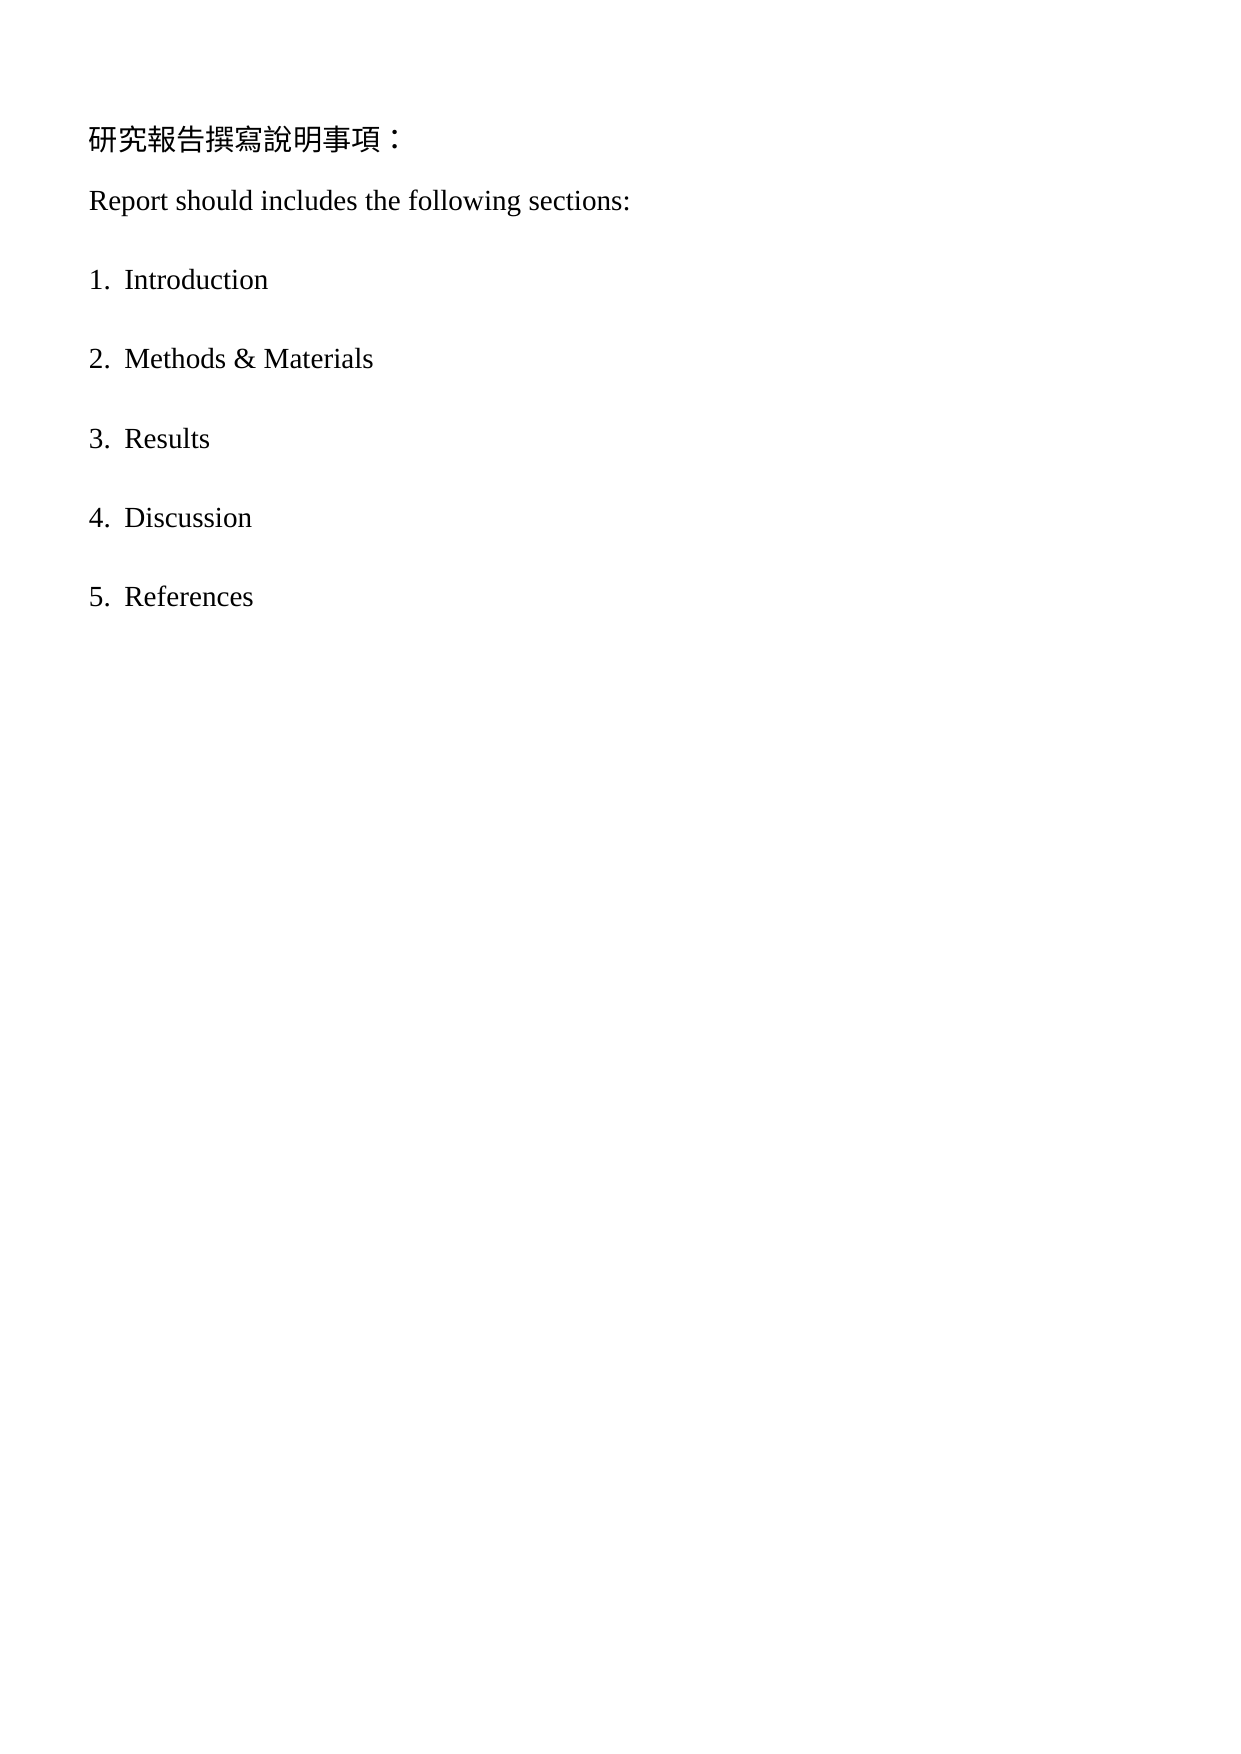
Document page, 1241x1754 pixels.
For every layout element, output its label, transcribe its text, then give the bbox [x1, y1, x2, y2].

list References [89, 554, 1152, 617]
list Introduction [89, 237, 1152, 300]
text Report should includes the following sections: [89, 158, 1152, 221]
list Discussion [89, 475, 1152, 538]
text 研究報告撰寫說明事項： [89, 96, 1152, 158]
list Methods & Materials [89, 317, 1152, 379]
list Results [89, 396, 1152, 458]
